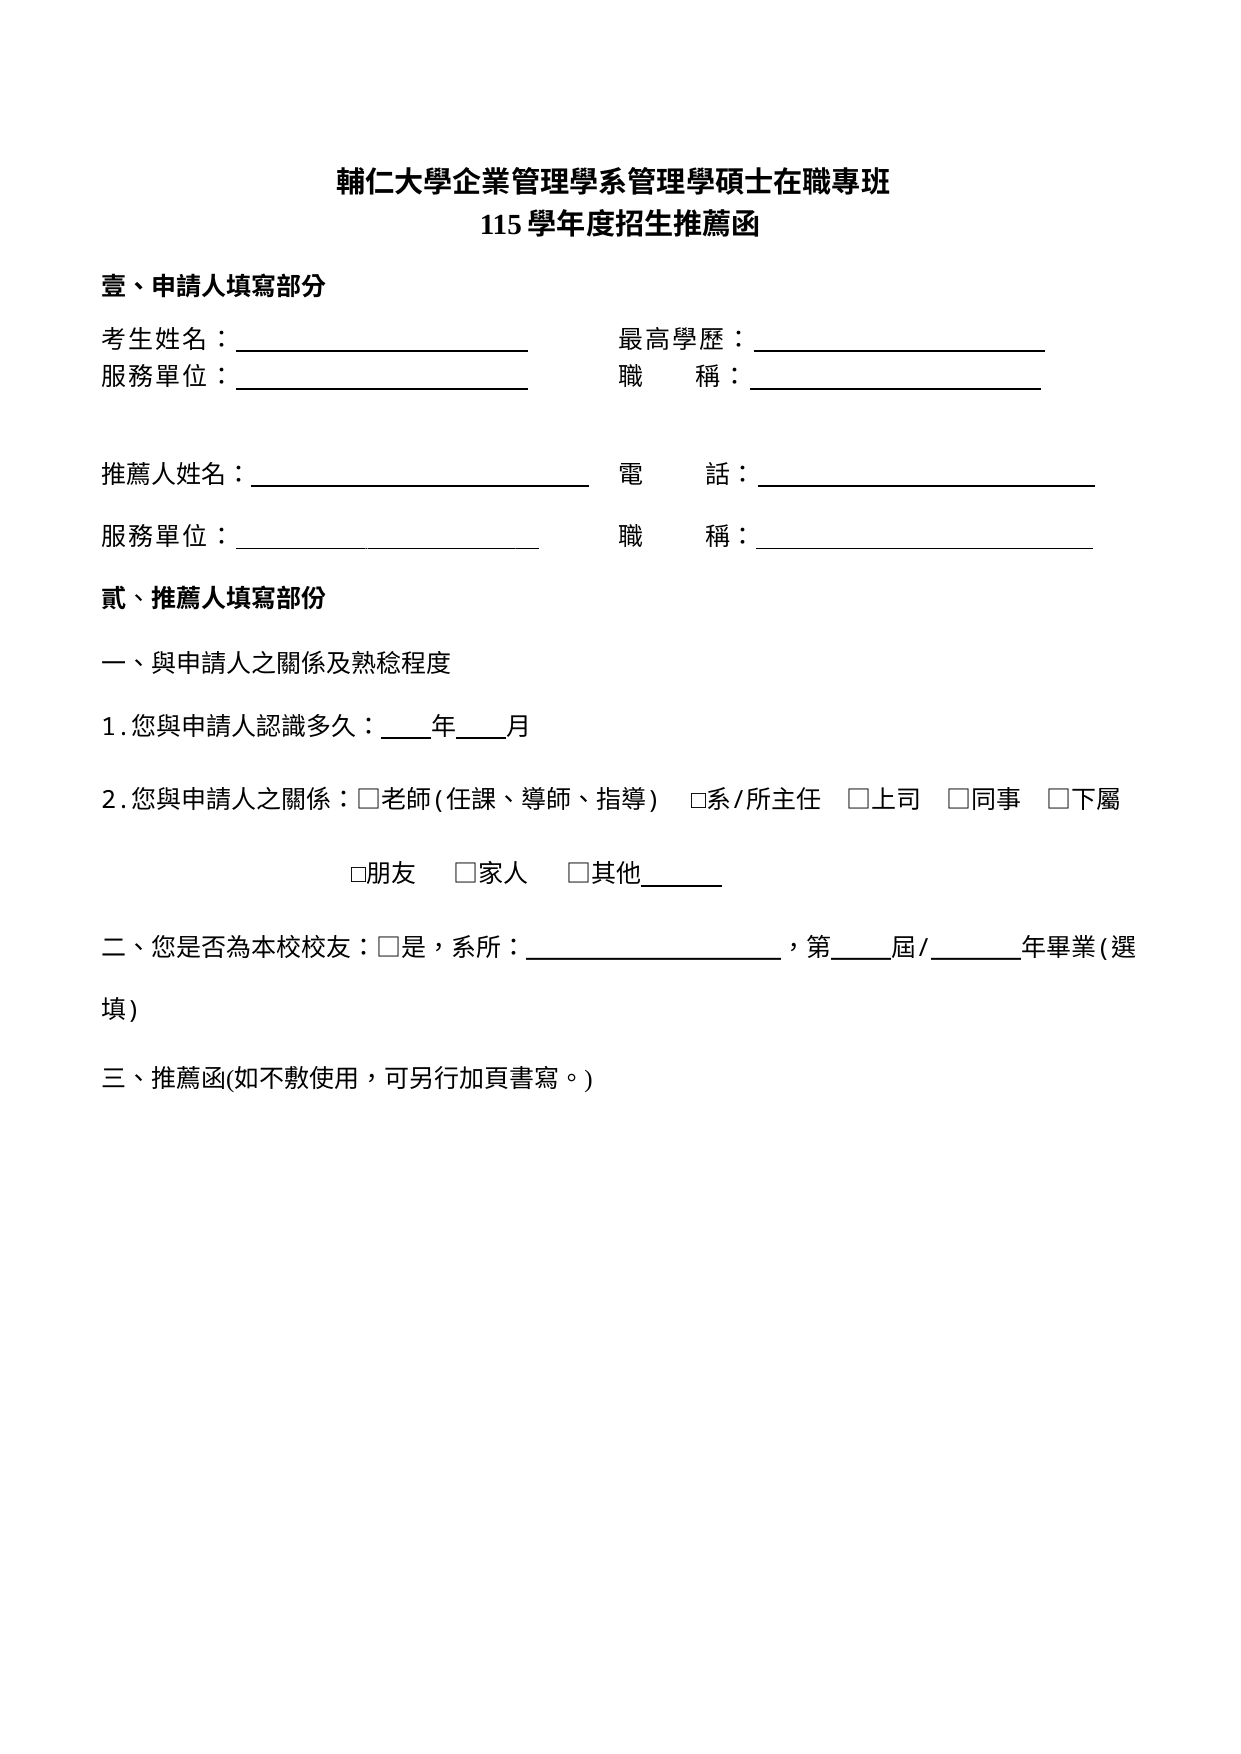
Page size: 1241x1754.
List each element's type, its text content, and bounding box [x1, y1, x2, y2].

table_cell 職 稱： [607, 356, 1151, 393]
table_header 輔仁大學企業管理學系管理學碩士在職專班 115學年度招生推薦函 [90, 158, 1151, 243]
table_cell [607, 393, 1151, 431]
table_cell 服務單位： [90, 493, 607, 556]
table_cell 一、與申請人之關係及熟稔程度 1.您與申請人認識多久： 年 月 2.您與申請人之關係：□老師(任課、導師、指導) □系/所主任 □上司 □同事 □下屬 □朋友 □家人 □其他 二、您是否為本校校友：□是，系所：_________________，第____屆/______年畢業(選填) [90, 615, 1151, 1034]
table_cell 三、推薦函(如不敷使用，可另行加頁書寫。) [90, 1035, 1151, 1534]
table_cell 推薦人姓名： [90, 431, 607, 493]
table_cell 服務單位： [90, 356, 607, 393]
table_cell 貳、推薦人填寫部份 [90, 556, 1151, 614]
table_cell 壹、申請人填寫部分 [90, 243, 1151, 303]
table_cell 職 稱： [607, 493, 1151, 556]
table_cell [90, 393, 607, 431]
table_cell 電 話： [607, 431, 1151, 493]
table_cell 考生姓名： [90, 303, 607, 356]
table_cell 最高學歷： [607, 303, 1151, 356]
